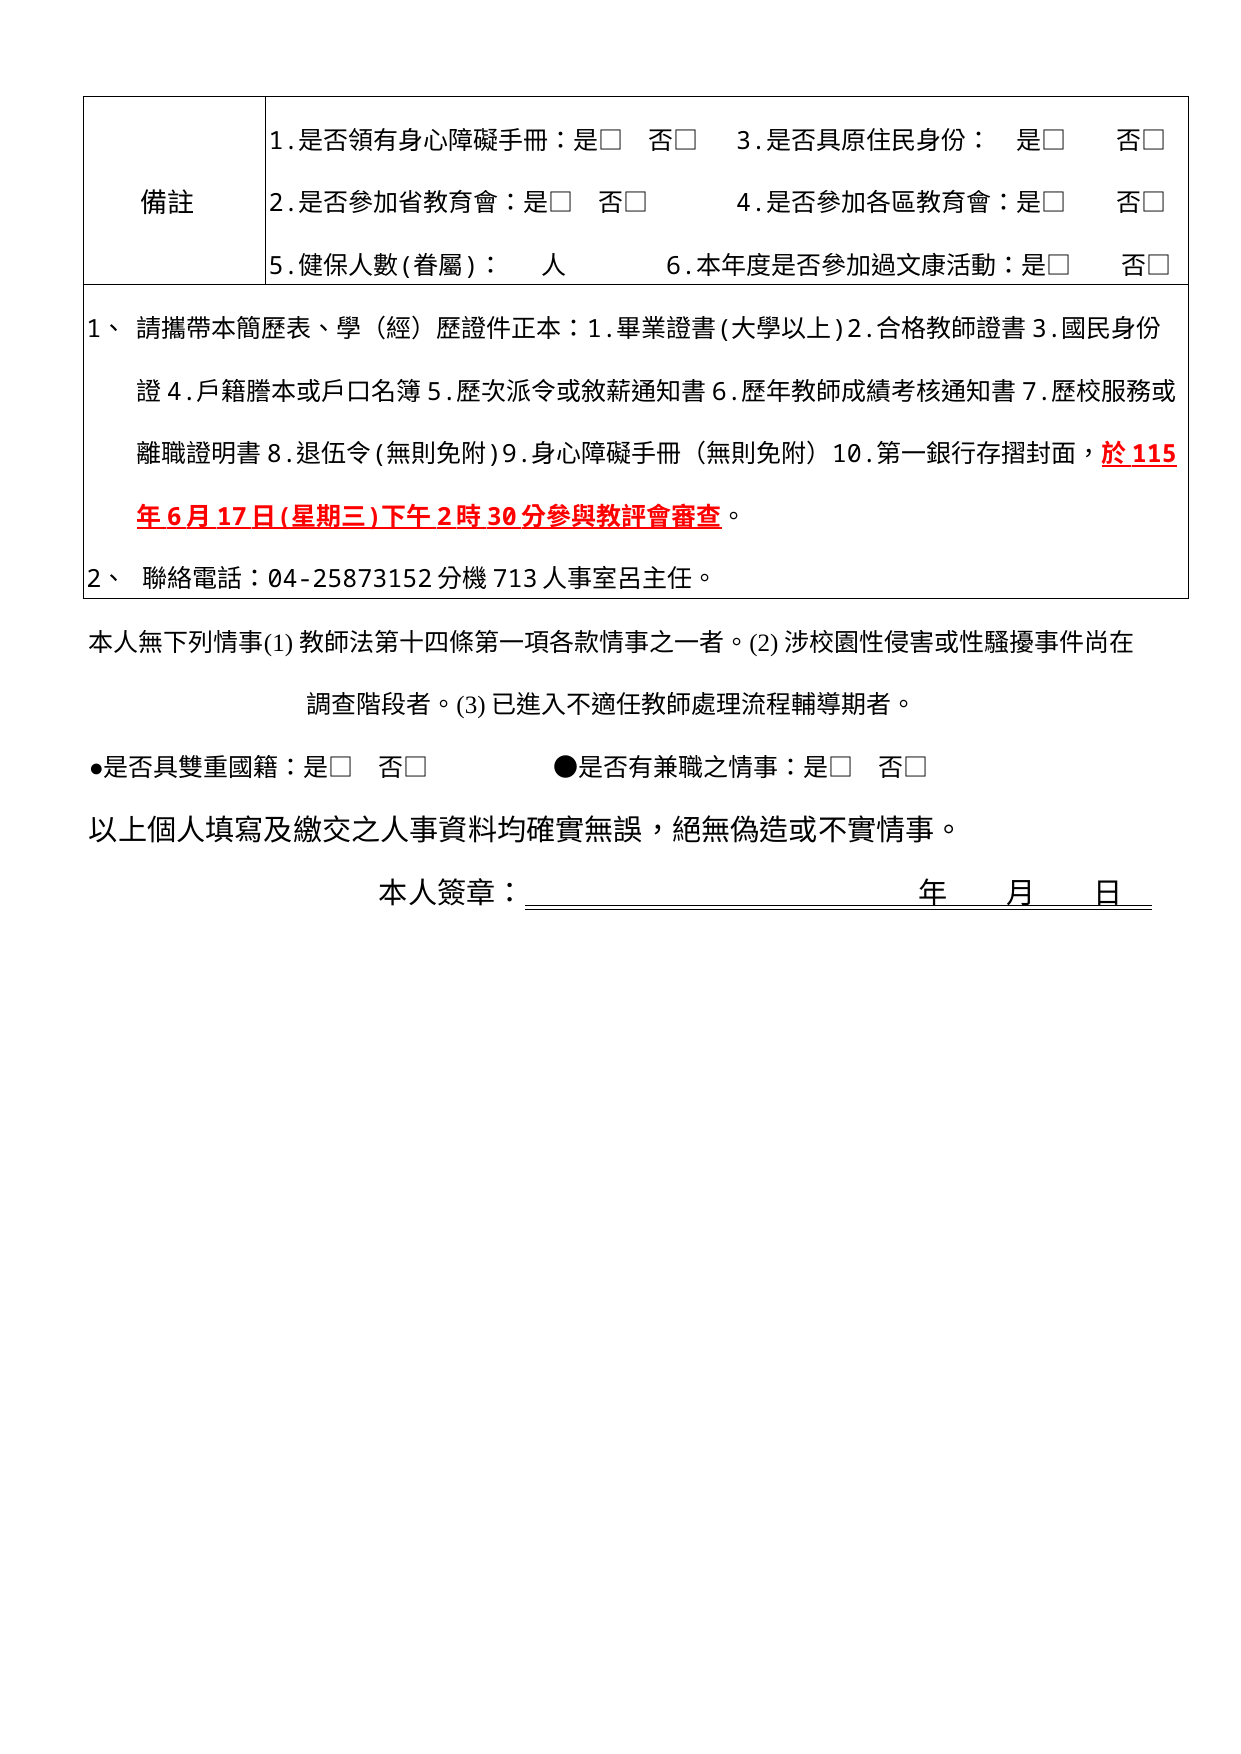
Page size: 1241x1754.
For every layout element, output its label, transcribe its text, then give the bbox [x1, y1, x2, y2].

text 本人簽章： 年 月 日 [89, 849, 1152, 911]
text ●是否具雙重國籍：是□ 否□ ●是否有兼職之情事：是□ 否□ [89, 724, 1152, 786]
table_cell 請攜帶本簡歷表、學（經）歷證件正本：1.畢業證書(大學以上)2.合格教師證書3.國民身份證4.戶籍謄本或戶口名簿5.歷次派令或敘薪通知書6.歷年教師成績考核通知書7.歷校服務或離職證明書8.退伍令(無則免附)9.身心障礙手冊（無則免附）10.第一銀行存摺封面，於115年6月17日(星期三)下午2時30分參與教評會審查。 聯絡電話：04-25873152分機713人事室呂主任。 [84, 285, 1188, 598]
text 本人無下列情事(1) 教師法第十四條第一項各款情事之一者。(2) 涉校園性侵害或性騷擾事件尚在 調查階段者。(3) 已進入不適任教師處理流程輔導期者。 [89, 599, 1152, 724]
table_cell 1.是否領有身心障礙手冊：是□ 否□ 3.是否具原住民身份： 是□ 否□ 2.是否參加省教育會：是□ 否□ 4.是否參加各區教育會：是□ 否□ 5.健保人數(眷屬)： 人 6.本年度是否參加過文康活動：是□ 否□ [266, 97, 1188, 284]
table_cell 備註 [84, 97, 265, 284]
text 以上個人填寫及繳交之人事資料均確實無誤，絕無偽造或不實情事。 [89, 786, 1152, 849]
